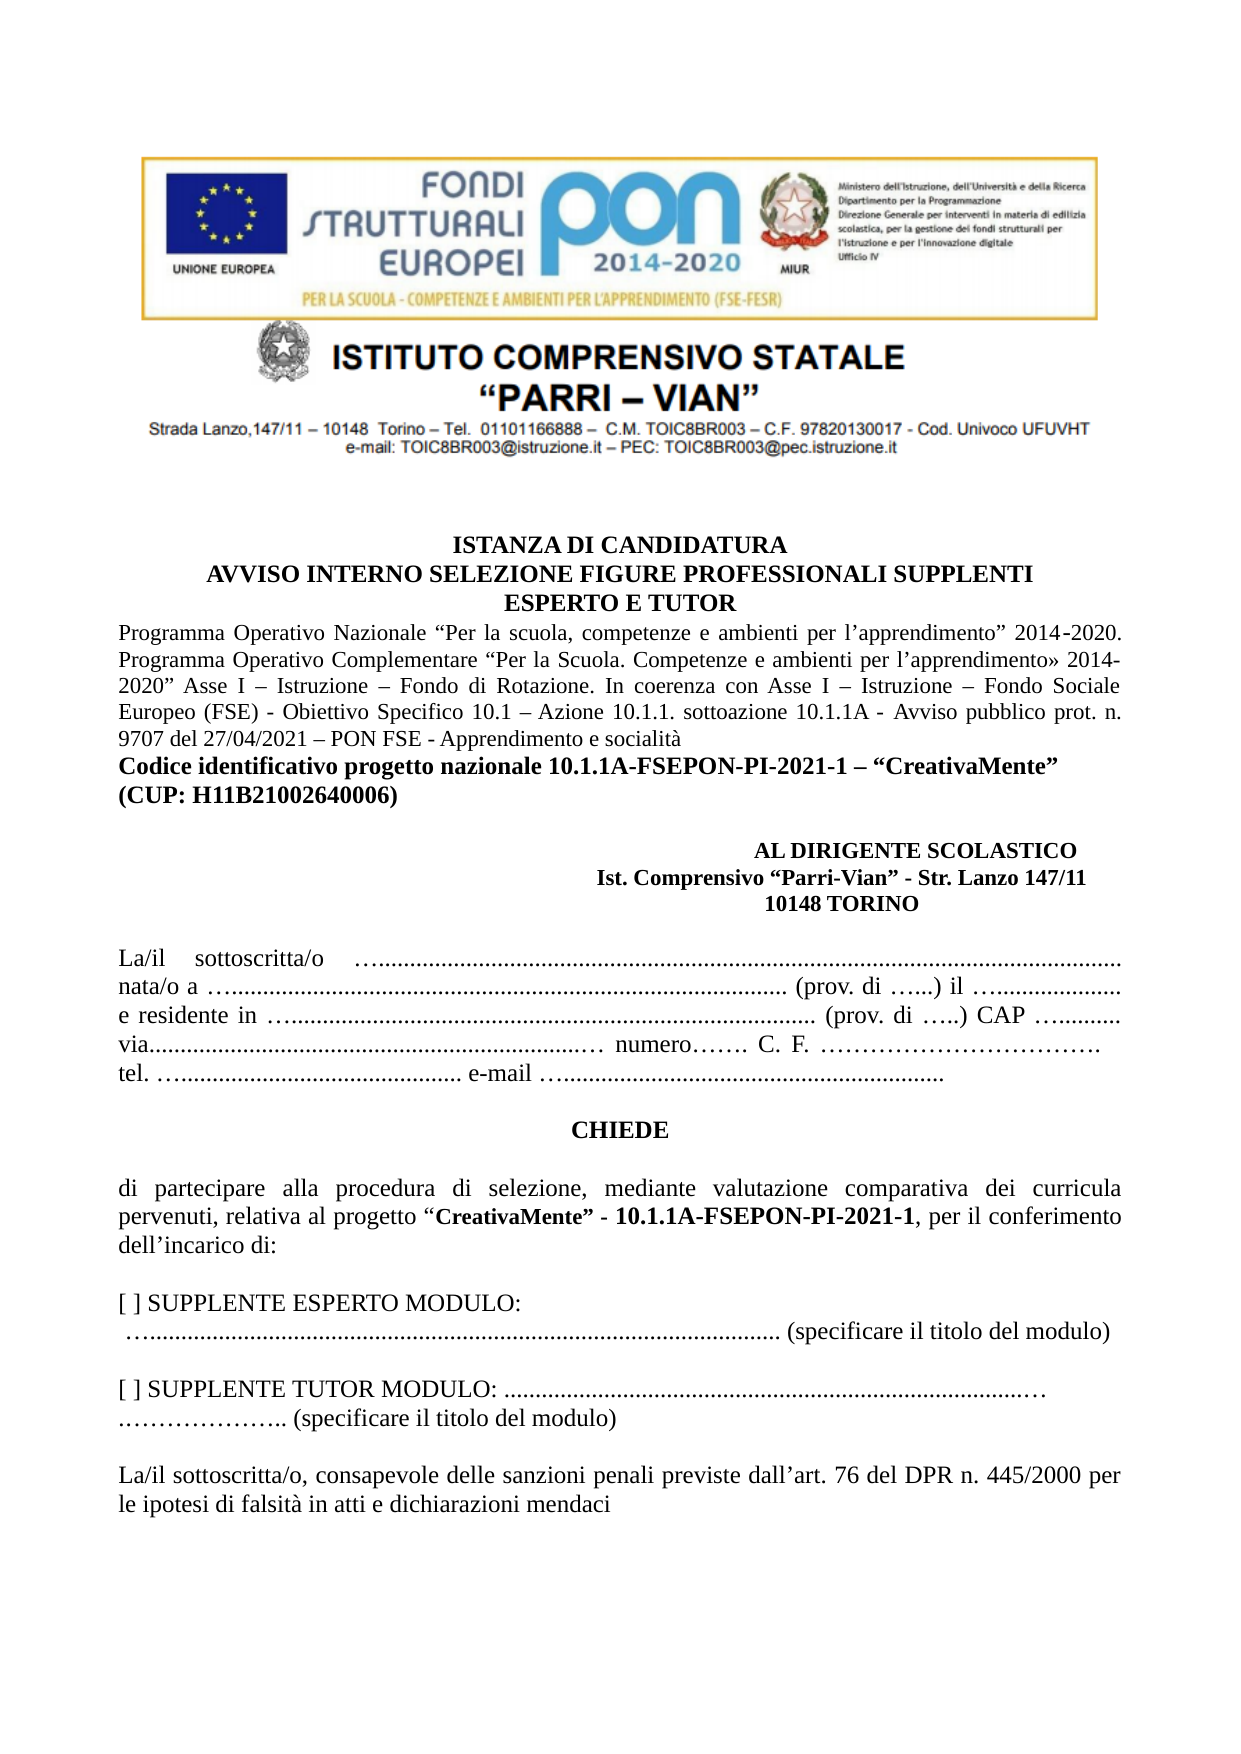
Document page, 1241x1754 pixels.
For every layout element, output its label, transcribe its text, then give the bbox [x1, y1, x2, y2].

text CHIEDE [118, 1115, 1122, 1144]
text ISTANZA DI CANDIDATURA [118, 531, 1122, 559]
text AVVISO INTERNO SELEZIONE FIGURE PROFESSIONALI SUPPLENTI ESPERTO E TUTOR [118, 559, 1122, 617]
text di partecipare alla procedura di selezione, mediante valutazione comparativa dei curricula pervenuti, relativa al progetto “CreativaMente” - 10.1.1A-FSEPON-PI-2021-1, per il conferimento dell’incarico di: [118, 1173, 1122, 1259]
text .……………….. (specificare il titolo del modulo) [118, 1403, 1122, 1431]
text 10148 TORINO [118, 890, 1122, 916]
text Ist. Comprensivo “Parri-Vian” - Str. Lanzo 147/11 [118, 864, 1122, 890]
picture [118, 146, 1123, 474]
text AL DIRIGENTE SCOLASTICO [118, 837, 1122, 864]
text [ ] SUPPLENTE TUTOR MODULO: ...................................................................................… [118, 1374, 1122, 1403]
text La/il sottoscritta/o …....................................................................................................................... nata/o a …......................................................................................... (prov. di …...) il ….................... e residente in ….................................................................................... (prov. di …..) CAP ….......... via.....................................................................… numero……. C. F. ……………………………. tel. …............................................. e-mail …............................................................. [118, 943, 1122, 1086]
text …..................................................................................................... (specificare il titolo del modulo) [118, 1316, 1122, 1345]
text Programma Operativo Nazionale “Per la scuola, competenze e ambienti per l’apprendimento” 2014-2020. Programma Operativo Complementare “Per la Scuola. Competenze e ambienti per l’apprendimento» 2014-2020” Asse I – Istruzione – Fondo di Rotazione. In coerenza con Asse I – Istruzione – Fondo Sociale Europeo (FSE) - Obiettivo Specifico 10.1 – Azione 10.1.1. sottoazione 10.1.1A - Avviso pubblico prot. n. 9707 del 27/04/2021 – PON FSE - Apprendimento e socialità [118, 617, 1122, 751]
text [ ] SUPPLENTE ESPERTO MODULO: [118, 1288, 1122, 1316]
text (CUP: H11B21002640006) [118, 780, 1122, 808]
text La/il sottoscritta/o, consapevole delle sanzioni penali previste dall’art. 76 del DPR n. 445/2000 per le ipotesi di falsità in atti e dichiarazioni mendaci [118, 1460, 1122, 1518]
text Codice identificativo progetto nazionale 10.1.1A-FSEPON-PI-2021-1 – “CreativaMente” [118, 751, 1122, 780]
